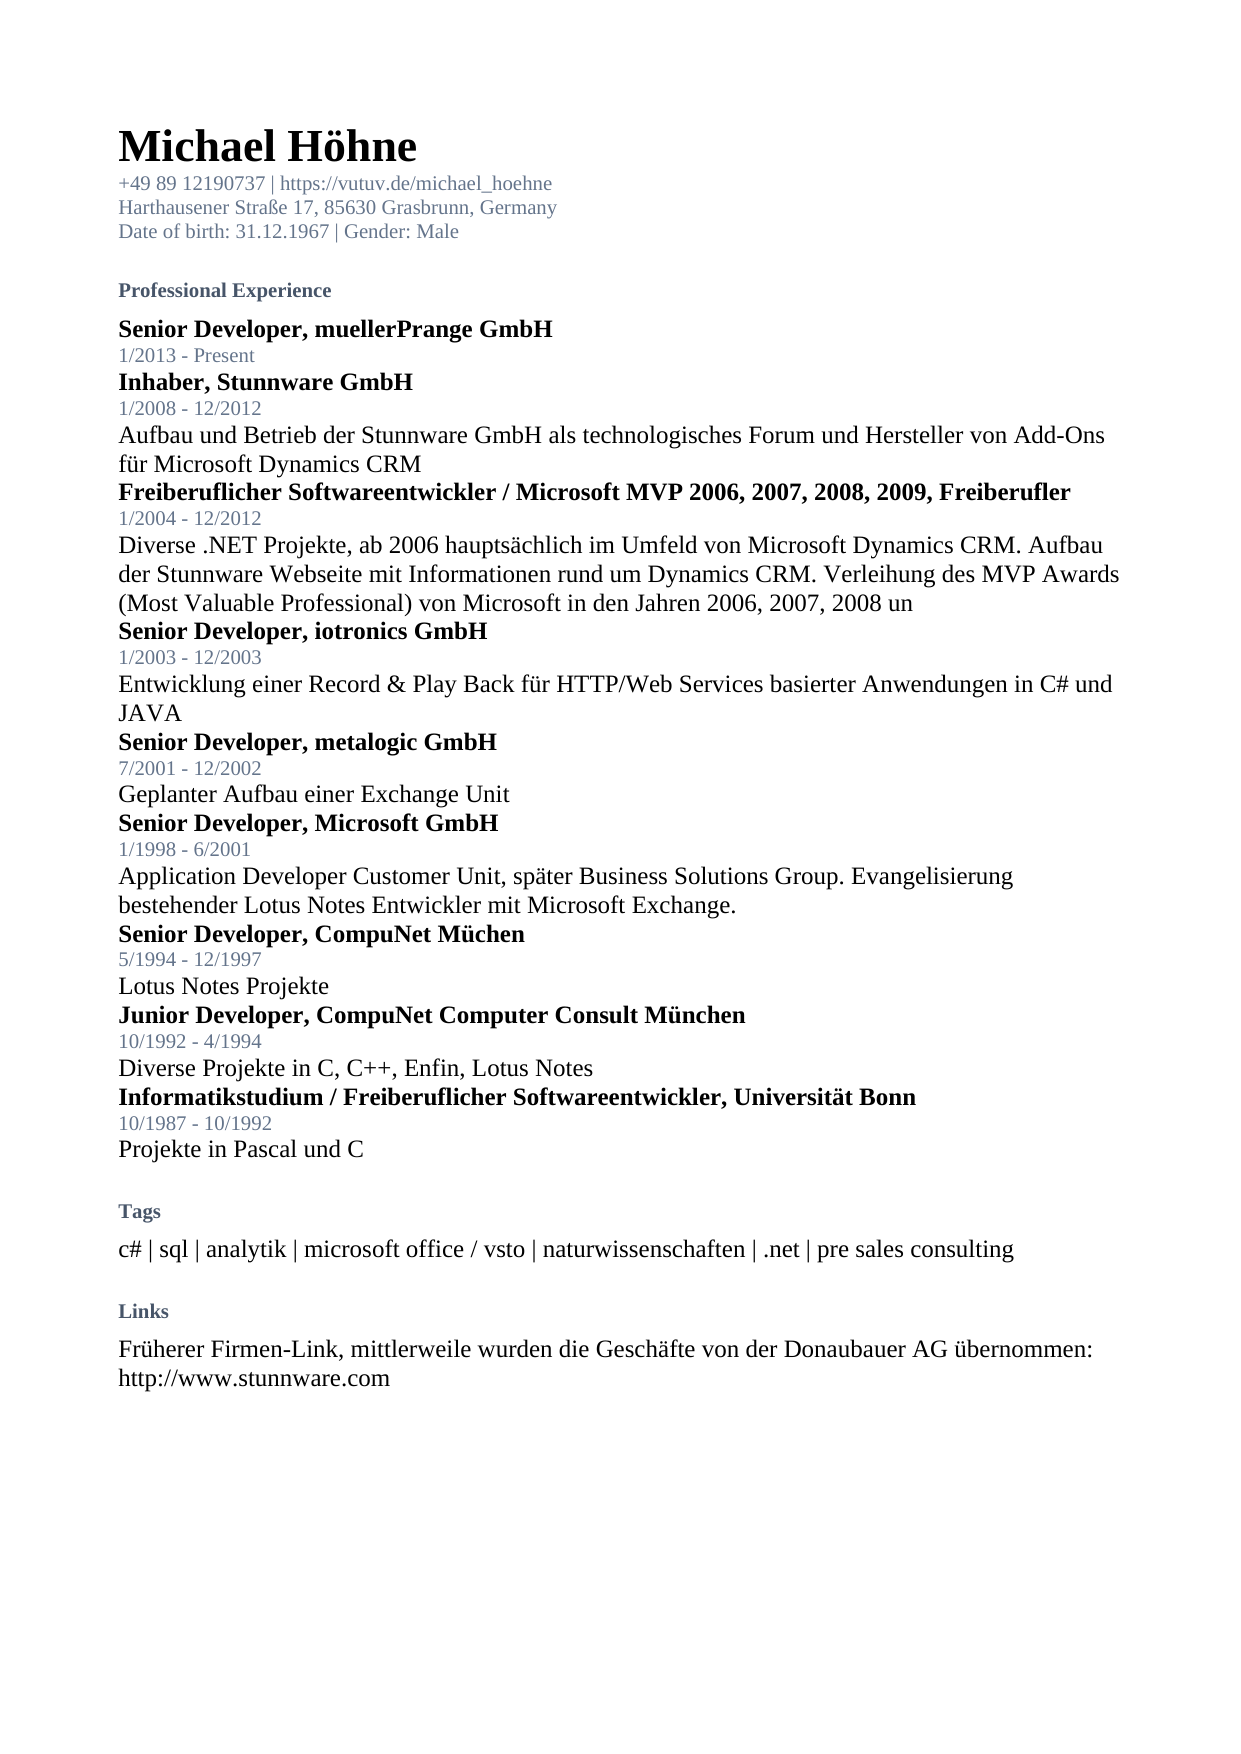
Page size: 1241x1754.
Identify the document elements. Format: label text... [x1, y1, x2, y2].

text 1/2003 - 12/2003 [118, 645, 1122, 669]
subtitle Tags [118, 1199, 1122, 1223]
text Senior Developer, iotronics GmbH [118, 616, 1122, 645]
text 1/2008 - 12/2012 [118, 396, 1122, 420]
subtitle Professional Experience [118, 278, 1122, 302]
text Diverse .NET Projekte, ab 2006 hauptsächlich im Umfeld von Microsoft Dynamics CRM. Aufbau der Stunnware Webseite mit Informationen rund um Dynamics CRM. Verleihung des MVP Awards (Most Valuable Professional) von Microsoft in den Jahren 2006, 2007, 2008 un [118, 530, 1122, 616]
text 1/1998 - 6/2001 [118, 837, 1122, 861]
text 10/1987 - 10/1992 [118, 1111, 1122, 1134]
text Entwicklung einer Record & Play Back für HTTP/Web Services basierter Anwendungen in C# und JAVA [118, 669, 1122, 727]
text 10/1992 - 4/1994 [118, 1029, 1122, 1053]
text c# | sql | analytik | microsoft office / vsto | naturwissenschaften | .net | pre sales consulting [118, 1234, 1122, 1263]
text 1/2013 - Present [118, 343, 1122, 367]
text 1/2004 - 12/2012 [118, 506, 1122, 530]
text Freiberuflicher Softwareentwickler / Microsoft MVP 2006, 2007, 2008, 2009, Freiberufler [118, 477, 1122, 506]
text Projekte in Pascal und C [118, 1134, 1122, 1163]
text Aufbau und Betrieb der Stunnware GmbH als technologisches Forum und Hersteller von Add-Ons für Microsoft Dynamics CRM [118, 420, 1122, 477]
text Senior Developer, metalogic GmbH [118, 727, 1122, 756]
text Früherer Firmen-Link, mittlerweile wurden die Geschäfte von der Donaubauer AG übernommen: http://www.stunnware.com [118, 1334, 1122, 1392]
text Harthausener Straße 17, 85630 Grasbrunn, Germany [118, 195, 1122, 219]
text 7/2001 - 12/2002 [118, 756, 1122, 779]
text Informatikstudium / Freiberuflicher Softwareentwickler, Universität Bonn [118, 1082, 1122, 1111]
text Application Developer Customer Unit, später Business Solutions Group. Evangelisierung bestehender Lotus Notes Entwickler mit Microsoft Exchange. [118, 861, 1122, 919]
text Senior Developer, Microsoft GmbH [118, 808, 1122, 837]
text Geplanter Aufbau einer Exchange Unit [118, 779, 1122, 808]
text Inhaber, Stunnware GmbH [118, 367, 1122, 396]
text 5/1994 - 12/1997 [118, 947, 1122, 971]
text +49 89 12190737 | https://vutuv.de/michael_hoehne [118, 171, 1122, 195]
text Diverse Projekte in C, C++, Enfin, Lotus Notes [118, 1053, 1122, 1082]
text Junior Developer, CompuNet Computer Consult München [118, 1000, 1122, 1029]
text Lotus Notes Projekte [118, 971, 1122, 1000]
title Michael Höhne [118, 118, 1122, 171]
text Senior Developer, CompuNet Müchen [118, 919, 1122, 947]
text Senior Developer, muellerPrange GmbH [118, 314, 1122, 343]
subtitle Links [118, 1299, 1122, 1323]
text Date of birth: 31.12.1967 | Gender: Male [118, 219, 1122, 243]
